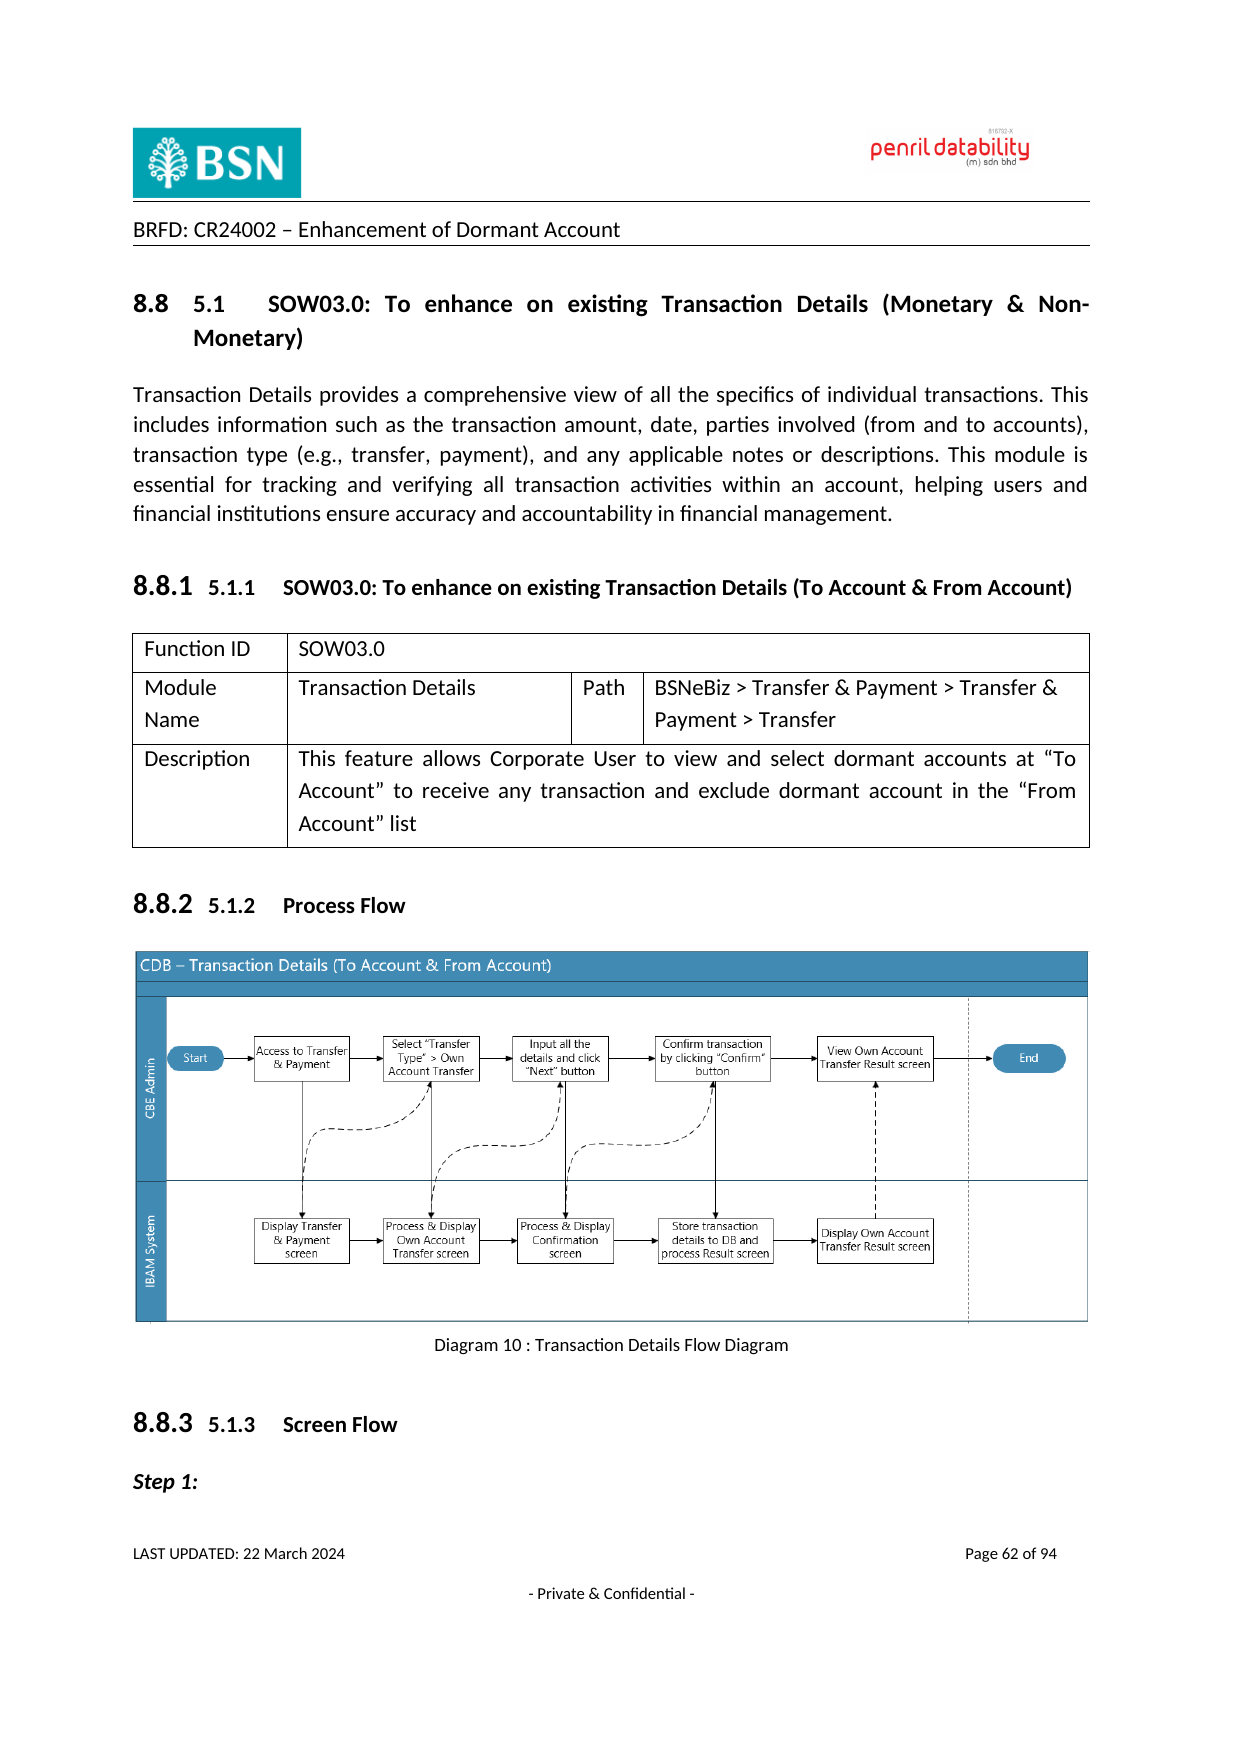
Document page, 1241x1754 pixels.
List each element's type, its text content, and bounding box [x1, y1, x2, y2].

text Diagram 10 : Transaction Details Flow Diagram [133, 1334, 1090, 1357]
table_cell BSNeBiz > Transfer & Payment > Transfer & Payment > Transfer [644, 673, 1089, 743]
subtitle 5.1 SOW03.0: To enhance on existing Transaction Details (Monetary & Non-Monetary) [133, 283, 1090, 353]
table_cell Path [572, 673, 643, 743]
table_cell This feature allows Corporate User to view and select dormant accounts at “To Account” to receive any transaction and exclude dormant account in the “From Account” list [288, 745, 1089, 847]
table_cell Module Name [133, 673, 287, 743]
text Transaction Details provides a comprehensive view of all the specifics of individual transactions. This includes information such as the transaction amount, date, parties involved (from and to accounts), transaction type (e.g., transfer, payment), and any applicable notes or descriptions. This module is essential for tracking and verifying all transaction activities within an account, helping users and financial institutions ensure accuracy and accountability in financial management. [133, 380, 1090, 528]
table_header Function ID [133, 634, 287, 672]
table_cell Transaction Details [288, 673, 571, 743]
text Step 1: [133, 1467, 1022, 1495]
table_cell Description [133, 745, 287, 847]
subtitle 5.1.1 SOW03.0: To enhance on existing Transaction Details (To Account & From Account) [133, 567, 1092, 603]
subtitle 5.1.3 Screen Flow [133, 1404, 1090, 1439]
subtitle 5.1.2 Process Flow [133, 886, 1090, 921]
table_header SOW03.0 [288, 634, 1089, 672]
